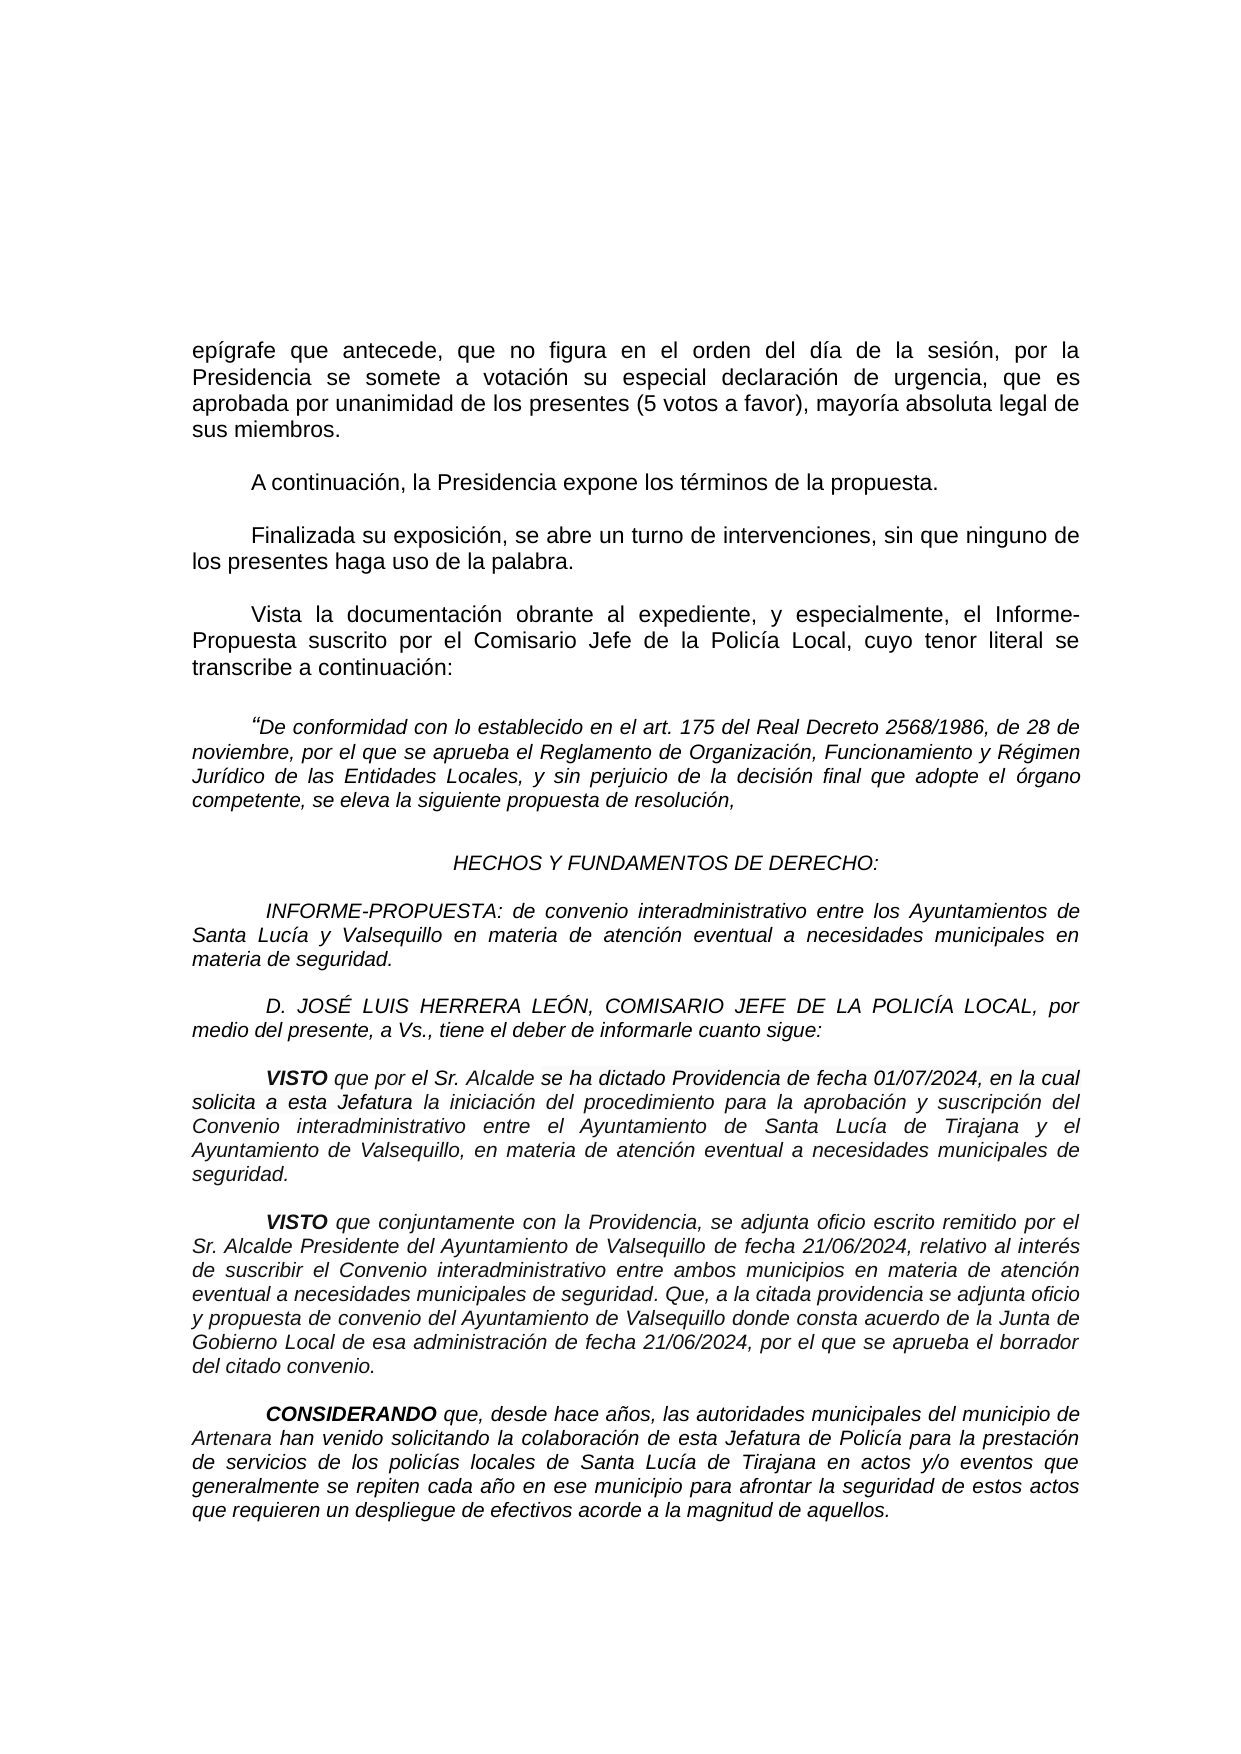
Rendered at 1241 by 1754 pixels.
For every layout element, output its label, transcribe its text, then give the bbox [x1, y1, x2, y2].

text INFORME-PROPUESTA: de convenio interadministrativo entre los Ayuntamientos de Santa Lucía y Valsequillo en materia de atención eventual a necesidades municipales en materia de seguridad. [192, 898, 1081, 970]
text CONSIDERANDO que, desde hace años, las autoridades municipales del municipio de Artenara han venido solicitando la colaboración de esta Jefatura de Policía para la prestación de servicios de los policías locales de Santa Lucía de Tirajana en actos y/o eventos que generalmente se repiten cada año en ese municipio para afrontar la seguridad de estos actos que requieren un despliegue de efectivos acorde a la magnitud de aquellos. [192, 1402, 1081, 1521]
text “De conformidad con lo establecido en el art. 175 del Real Decreto 2568/1986, de 28 de noviembre, por el que se aprueba el Reglamento de Organización, Funcionamiento y Régimen Jurídico de las Entidades Locales, y sin perjuicio de la decisión final que adopte el órgano competente, se eleva la siguiente propuesta de resolución, [192, 711, 1081, 812]
text A continuación, la Presidencia expone los términos de la propuesta. [192, 469, 1081, 495]
text VISTO que por el Sr. Alcalde se ha dictado Providencia de fecha 01/07/2024, en la cual solicita a esta Jefatura la iniciación del procedimiento para la aprobación y suscripción del Convenio interadministrativo entre el Ayuntamiento de Santa Lucía de Tirajana y el Ayuntamiento de Valsequillo, en materia de atención eventual a necesidades municipales de seguridad. [192, 1066, 1081, 1186]
text HECHOS Y FUNDAMENTOS DE DERECHO: [192, 851, 1081, 874]
text D. JOSÉ LUIS HERRERA LEÓN, COMISARIO JEFE DE LA POLICÍA LOCAL, por medio del presente, a Vs., tiene el deber de informarle cuanto sigue: [192, 994, 1081, 1042]
text VISTO que conjuntamente con la Providencia, se adjunta oficio escrito remitido por el Sr. Alcalde Presidente del Ayuntamiento de Valsequillo de fecha 21/06/2024, relativo al interés de suscribir el Convenio interadministrativo entre ambos municipios en materia de atención eventual a necesidades municipales de seguridad. Que, a la citada providencia se adjunta oficio y propuesta de convenio del Ayuntamiento de Valsequillo donde consta acuerdo de la Junta de Gobierno Local de esa administración de fecha 21/06/2024, por el que se aprueba el borrador del citado convenio. [192, 1210, 1081, 1378]
text Finalizada su exposición, se abre un turno de intervenciones, sin que ninguno de los presentes haga uso de la palabra. [192, 522, 1081, 574]
text epígrafe que antecede, que no figura en el orden del día de la sesión, por la Presidencia se somete a votación su especial declaración de urgencia, que es aprobada por unanimidad de los presentes (5 votos a favor), mayoría absoluta legal de sus miembros. [192, 337, 1081, 443]
text Vista la documentación obrante al expediente, y especialmente, el Informe-Propuesta suscrito por el Comisario Jefe de la Policía Local, cuyo tenor literal se transcribe a continuación: [192, 601, 1081, 680]
